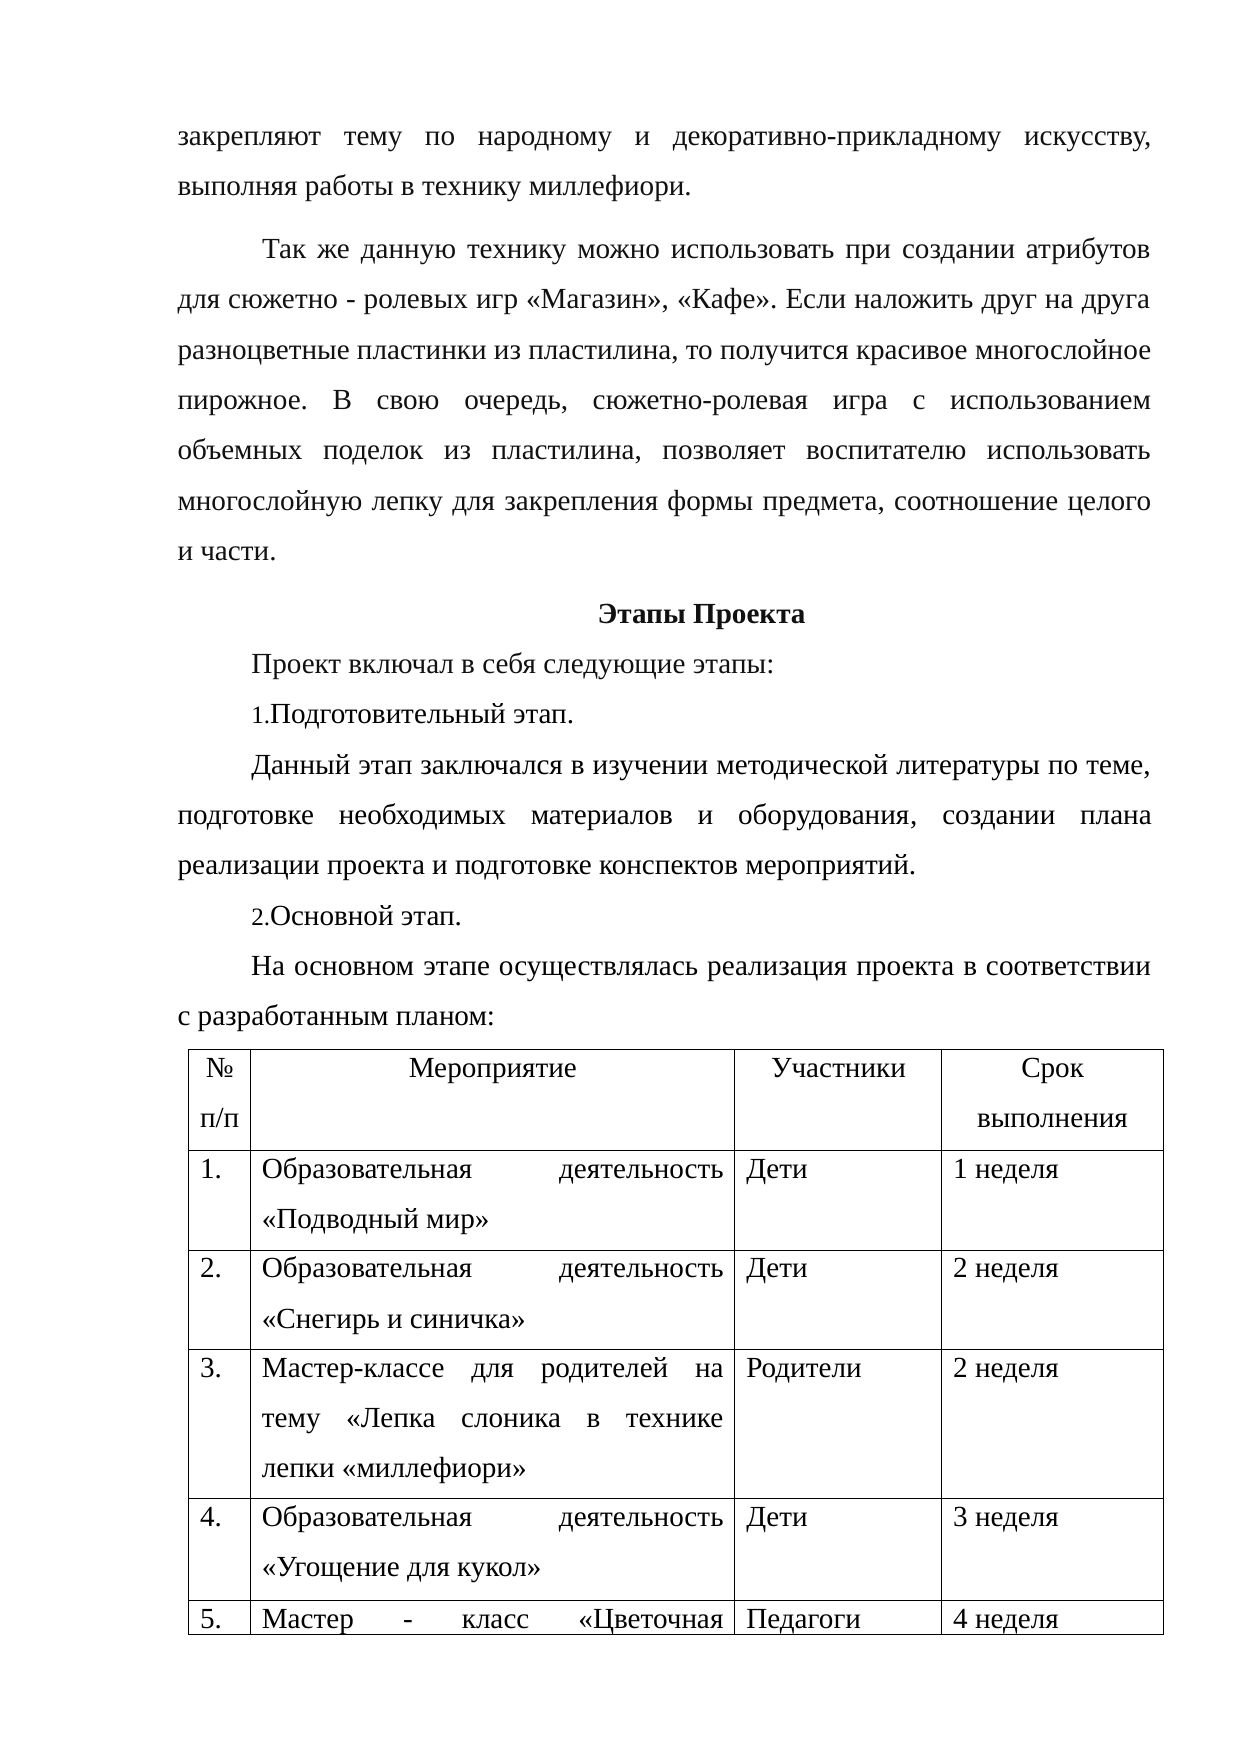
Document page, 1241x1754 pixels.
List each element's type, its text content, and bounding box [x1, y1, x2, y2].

text На основном этапе осуществлялась реализация проекта в соответствии с разработанным планом: [177, 948, 1152, 1032]
table_header Срок выполнения [942, 1050, 1163, 1150]
list Основной этап. [177, 898, 1152, 931]
text Данный этап заключался в изучении методической литературы по теме, подготовке необходимых материалов и оборудования, создании плана реализации проекта и подготовке конспектов мероприятий. [177, 747, 1152, 881]
table_cell 2 неделя [942, 1350, 1163, 1498]
text закрепляют тему по народному и декоративно-прикладному искусству, выполняя работы в технику миллефиори. [177, 118, 1152, 202]
table_cell 3 неделя [942, 1499, 1163, 1600]
table_cell Педагоги [735, 1601, 941, 1634]
table_cell 4. [189, 1499, 250, 1600]
text Так же данную технику можно использовать при создании атрибутов для сюжетно - ролевых игр «Магазин», «Кафе». Если наложить друг на друга разноцветные пластинки из пластилина, то получится красивое многослойное пирожное. В свою очередь, сюжетно-ролевая игра с использованием объемных поделок из пластилина, позволяет воспитателю использовать многослойную лепку для закрепления формы предмета, соотношение целого и части. [177, 231, 1152, 567]
table_cell Родители [735, 1350, 941, 1498]
table_cell 5. [189, 1601, 250, 1634]
table_cell Дети [735, 1499, 941, 1600]
table_cell 1 неделя [942, 1151, 1163, 1249]
table_cell 2 неделя [942, 1251, 1163, 1349]
table_cell 3. [189, 1350, 250, 1498]
table_header № п/п [189, 1050, 250, 1150]
table_cell 2. [189, 1251, 250, 1349]
table_cell Мастер - класс «Цветочная [251, 1601, 734, 1634]
text Этапы Проекта [177, 596, 1152, 629]
table_cell 4 неделя [942, 1601, 1163, 1634]
list Подготовительный этап. [177, 697, 1152, 730]
table_cell Мастер-классе для родителей на тему «Лепка слоника в технике лепки «миллефиори» [251, 1350, 734, 1498]
table_cell Дети [735, 1251, 941, 1349]
table_header Участники [735, 1050, 941, 1150]
text Проект включал в себя следующие этапы: [177, 646, 1152, 680]
table_cell Образовательная деятельность «Снегирь и синичка» [251, 1251, 734, 1349]
table_cell Дети [735, 1151, 941, 1249]
table_cell Образовательная деятельность «Подводный мир» [251, 1151, 734, 1249]
table_header Мероприятие [251, 1050, 734, 1150]
table_cell Образовательная деятельность «Угощение для кукол» [251, 1499, 734, 1600]
table_cell 1. [189, 1151, 250, 1249]
